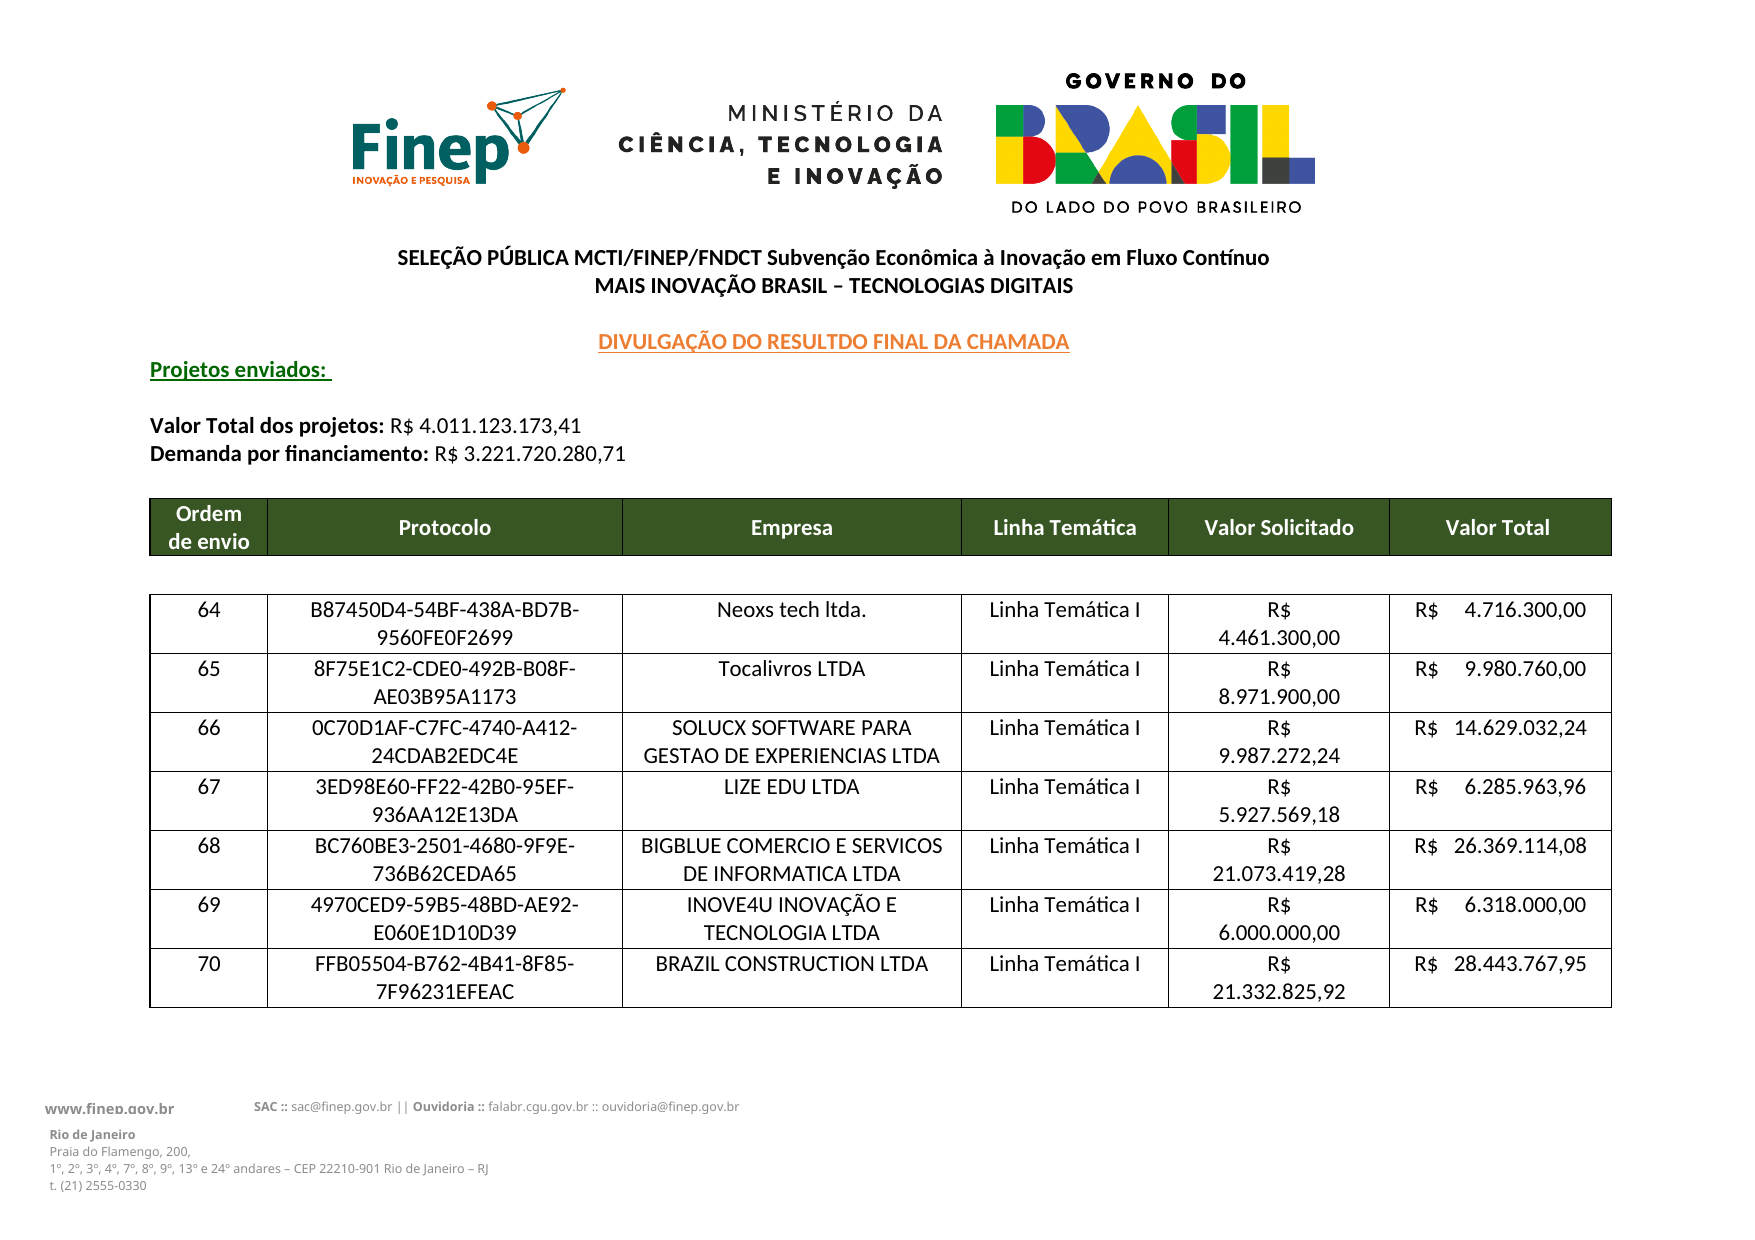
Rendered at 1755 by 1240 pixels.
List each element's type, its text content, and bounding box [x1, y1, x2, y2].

table_cell R$ 21.332.825,92 [1169, 949, 1389, 1007]
table_cell Linha Temática I [962, 772, 1168, 830]
table_cell Neoxs tech ltda. [623, 595, 961, 653]
table_cell Linha Temática I [962, 654, 1168, 712]
table_cell R$ 5.927.569,18 [1169, 772, 1389, 830]
table_cell 0C70D1AF-C7FC-4740-A412-24CDAB2EDC4E [268, 713, 622, 771]
table_cell R$ 28.443.767,95 [1390, 949, 1611, 1007]
table_cell BIGBLUE COMERCIO E SERVICOS DE INFORMATICA LTDA [623, 831, 961, 889]
table_cell 69 [151, 890, 267, 948]
table_cell Linha Temática I [962, 890, 1168, 948]
table_cell B87450D4-54BF-438A-BD7B-9560FE0F2699 [268, 595, 622, 653]
table_cell R$ 8.971.900,00 [1169, 654, 1389, 712]
table_cell Linha Temática I [962, 831, 1168, 889]
table_cell 4970CED9-59B5-48BD-AE92-E060E1D10D39 [268, 890, 622, 948]
table_cell 64 [151, 595, 267, 653]
table_cell INOVE4U INOVAÇÃO E TECNOLOGIA LTDA [623, 890, 961, 948]
table_cell R$ 9.987.272,24 [1169, 713, 1389, 771]
table_cell 66 [151, 713, 267, 771]
table_cell R$ 6.285.963,96 [1390, 772, 1611, 830]
table_cell Tocalivros LTDA [623, 654, 961, 712]
table_cell BC760BE3-2501-4680-9F9E-736B62CEDA65 [268, 831, 622, 889]
table_cell Linha Temática I [962, 595, 1168, 653]
table_cell R$ 4.461.300,00 [1169, 595, 1389, 653]
table_cell BRAZIL CONSTRUCTION LTDA [623, 949, 961, 1007]
table_cell SOLUCX SOFTWARE PARA GESTAO DE EXPERIENCIAS LTDA [623, 713, 961, 771]
table_cell R$ 6.318.000,00 [1390, 890, 1611, 948]
table_cell R$ 26.369.114,08 [1390, 831, 1611, 889]
table_cell 65 [151, 654, 267, 712]
table_cell 70 [151, 949, 267, 1007]
table_cell LIZE EDU LTDA [623, 772, 961, 830]
table_cell 68 [151, 831, 267, 889]
table_cell 8F75E1C2-CDE0-492B-B08F-AE03B95A1173 [268, 654, 622, 712]
table_cell FFB05504-B762-4B41-8F85-7F96231EFEAC [268, 949, 622, 1007]
table_cell R$ 6.000.000,00 [1169, 890, 1389, 948]
table_cell R$ 4.716.300,00 [1390, 595, 1611, 653]
table_cell R$ 14.629.032,24 [1390, 713, 1611, 771]
table_cell Linha Temática I [962, 949, 1168, 1007]
table_cell Linha Temática I [962, 713, 1168, 771]
table_cell R$ 9.980.760,00 [1390, 654, 1611, 712]
table_cell 3ED98E60-FF22-42B0-95EF-936AA12E13DA [268, 772, 622, 830]
table_cell R$ 21.073.419,28 [1169, 831, 1389, 889]
table_cell 67 [151, 772, 267, 830]
